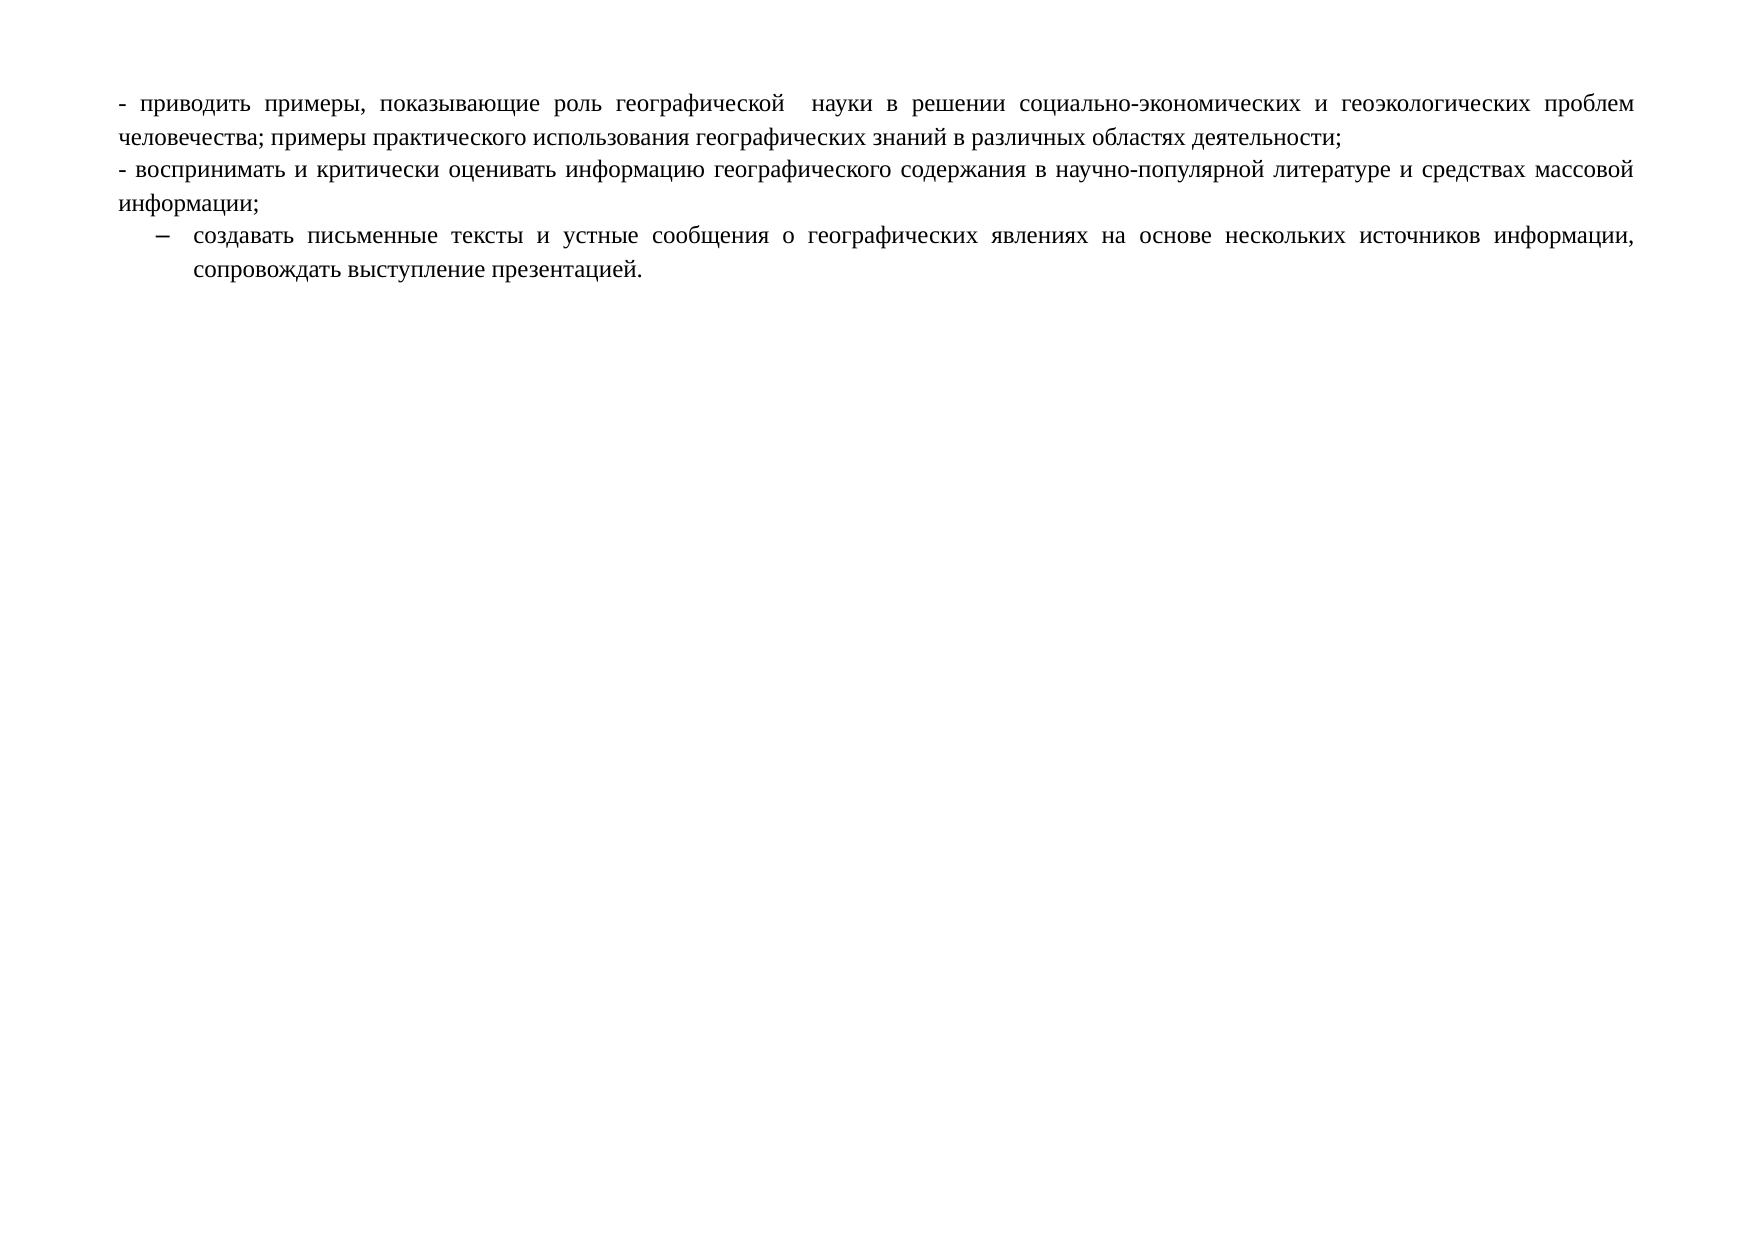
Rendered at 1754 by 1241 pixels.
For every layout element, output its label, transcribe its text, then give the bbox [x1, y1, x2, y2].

text - воспринимать и критически оценивать информацию географического содержания в научно-популярной литературе и средствах массовой информации; [118, 154, 1636, 216]
list создавать письменные тексты и устные сообщения о географических явлениях на основе нескольких источников информации, сопровождать выступление презентацией. [156, 221, 1636, 282]
text - приводить примеры, показывающие роль географической науки в решении социально-экономических и геоэкологических проблем человечества; примеры практического использования географических знаний в различных областях деятельности; [118, 88, 1636, 150]
